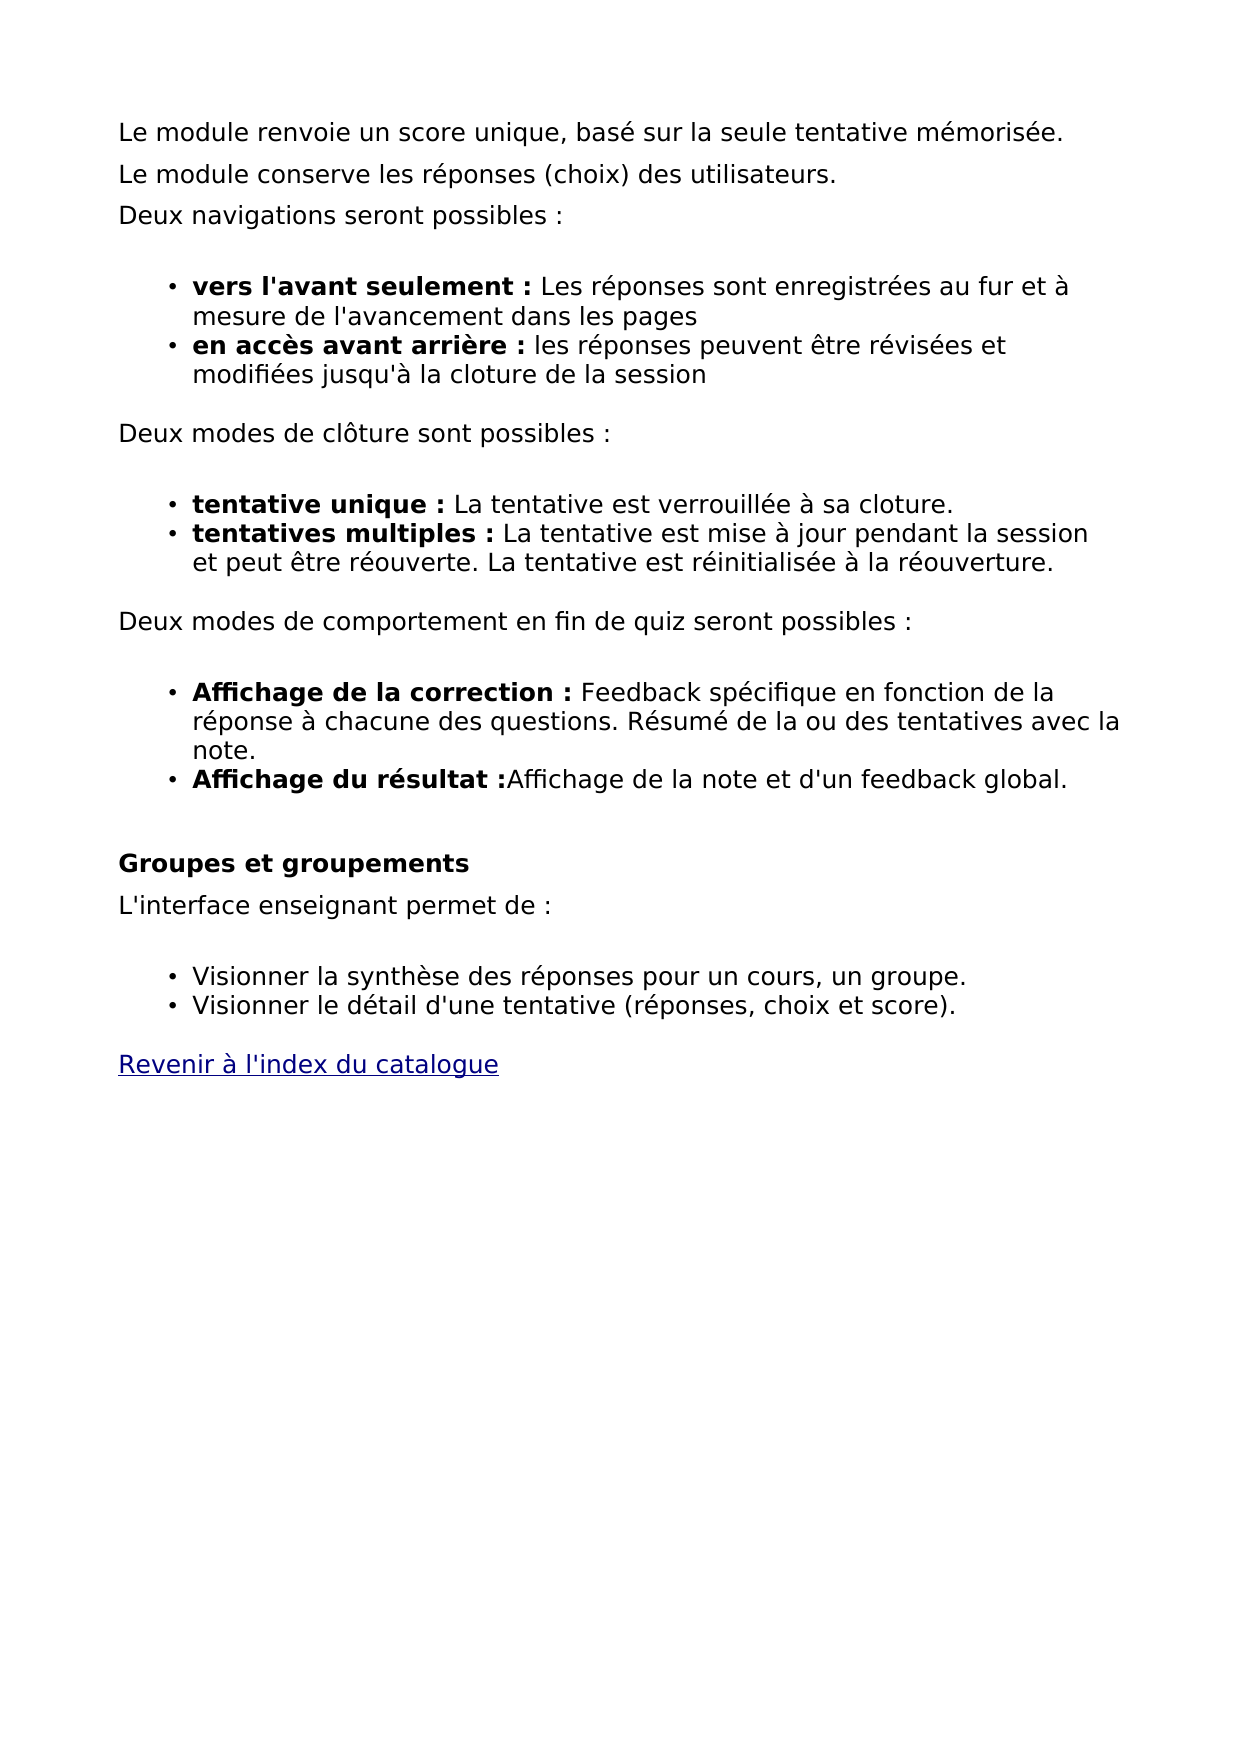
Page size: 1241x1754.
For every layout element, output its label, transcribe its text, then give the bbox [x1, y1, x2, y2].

list vers l'avant seulement : Les réponses sont enregistrées au fur et à mesure de l'avancement dans les pages [177, 273, 1122, 331]
list Affichage du résultat :Affichage de la note et d'un feedback global. [177, 766, 1122, 795]
list Affichage de la correction : Feedback spécifique en fonction de la réponse à chacune des questions. Résumé de la ou des tentatives avec la note. [177, 678, 1122, 766]
list tentatives multiples : La tentative est mise à jour pendant la session et peut être réouverte. La tentative est réinitialisée à la réouverture. [177, 519, 1122, 577]
text Le module renvoie un score unique, basé sur la seule tentative mémorisée. [118, 118, 1122, 147]
subtitle Groupes et groupements [118, 849, 1122, 878]
text Deux navigations seront possibles : [118, 201, 1122, 231]
list en accès avant arrière : les réponses peuvent être révisées et modifiées jusqu'à la cloture de la session [177, 331, 1122, 389]
text Le module conserve les réponses (choix) des utilisateurs. [118, 160, 1122, 189]
text Deux modes de clôture sont possibles : [118, 419, 1122, 448]
text Revenir à l'index du catalogue [118, 1050, 1122, 1079]
list tentative unique : La tentative est verrouillée à sa cloture. [177, 490, 1122, 519]
text L'interface enseignant permet de : [118, 891, 1122, 920]
list Visionner la synthèse des réponses pour un cours, un groupe. [177, 962, 1122, 991]
text Deux modes de comportement en fin de quiz seront possibles : [118, 607, 1122, 636]
list Visionner le détail d'une tentative (réponses, choix et score). [177, 991, 1122, 1020]
